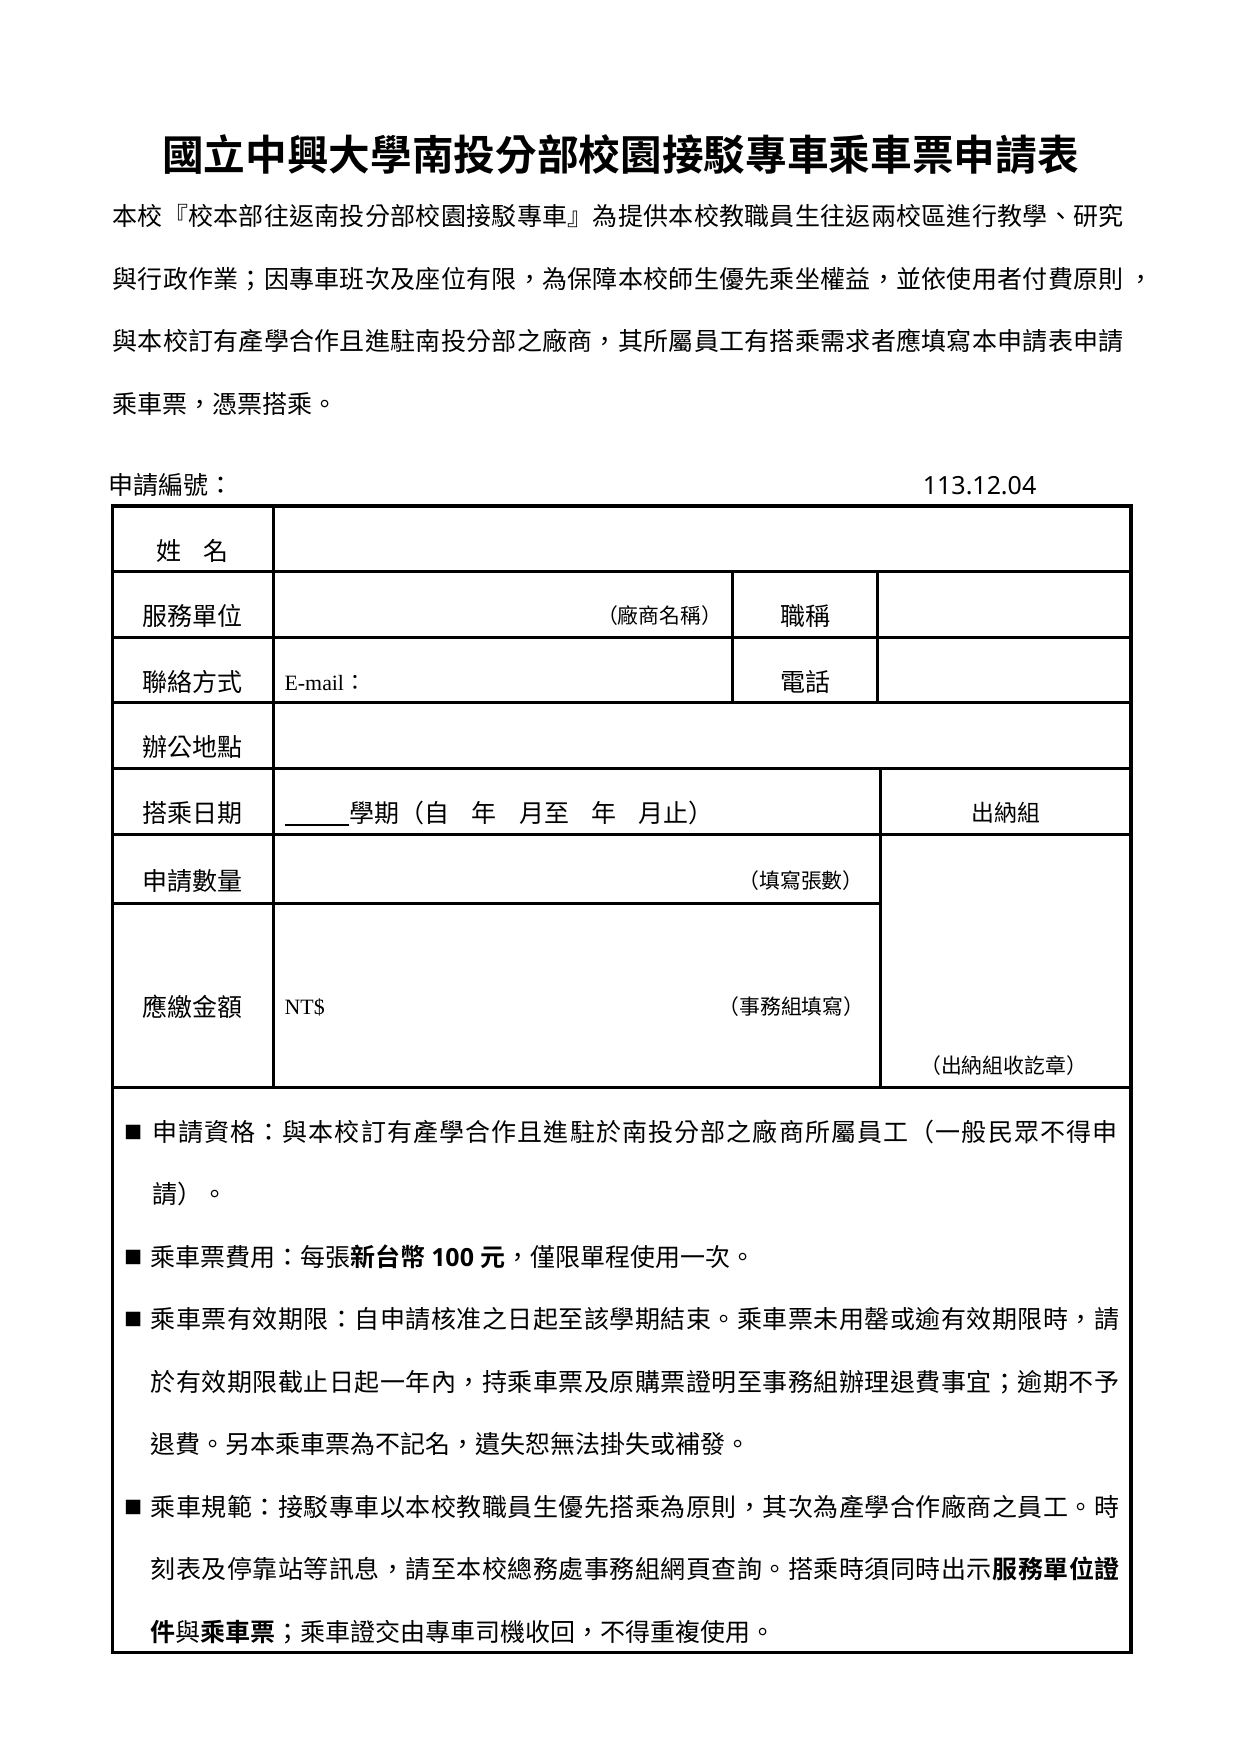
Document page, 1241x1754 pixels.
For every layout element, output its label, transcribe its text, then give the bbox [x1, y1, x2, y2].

table_cell 聯絡方式 [114, 639, 272, 701]
table_cell 辦公地點 [114, 704, 272, 767]
table_cell （填寫張數） [275, 836, 879, 902]
table_cell （出納組收訖章） [882, 836, 1129, 1086]
table_cell 申請資格：與本校訂有產學合作且進駐於南投分部之廠商所屬員工（一般民眾不得申請）。 乘車票費用：每張新台幣 100 元，僅限單程使用一次。 乘車票有效期限：自申請核准之日起至該學期結束。乘車票未用罄或逾有效期限時，請於有效期限截止日起一年內，持乘車票及原購票證明至事務組辦理退費事宜；逾期不予退費。另本乘車票為不記名，遺失恕無法掛失或補發。 乘車規範：接駁專車以本校教職員生優先搭乘為原則，其次為產學合作廠商之員工。時刻表及停靠站等訊息，請至本校總務處事務組網頁查詢。搭乘時須同時出示服務單位證件與乘車票；乘車證交由專車司機收回，不得重複使用。 [114, 1089, 1129, 1651]
table_cell [879, 573, 1129, 636]
table_cell 申請數量 [114, 836, 272, 902]
table_cell 電話 [734, 639, 876, 701]
table_cell 職稱 [734, 573, 876, 636]
text 國立中興大學南投分部校園接駁專車乘車票申請表 [112, 111, 1128, 173]
table_cell （廠商名稱） [275, 573, 731, 636]
table_header 姓 名 [114, 508, 272, 570]
table_cell [879, 639, 1129, 701]
text 本校『校本部往返南投分部校園接駁專車』為提供本校教職員生往返兩校區進行教學、研究與行政作業；因專車班次及座位有限，為保障本校師生優先乘坐權益，並依使用者付費原則，與本校訂有產學合作且進駐南投分部之廠商，其所屬員工有搭乘需求者應填寫本申請表申請乘車票，憑票搭乘。 [112, 173, 1128, 423]
table_cell [275, 704, 1129, 767]
text 申請編號： 113.12.04 [108, 442, 1143, 504]
table_cell NT$ （事務組填寫） [275, 905, 879, 1086]
table_header [275, 508, 1129, 570]
table_cell 出納組 [882, 770, 1129, 832]
table_cell 應繳金額 [114, 905, 272, 1086]
table_cell 搭乘日期 [114, 770, 272, 832]
table_cell E-mail： [275, 639, 731, 701]
table_cell 服務單位 [114, 573, 272, 636]
table_cell 學期（自 年 月至 年 月止） [275, 770, 879, 832]
